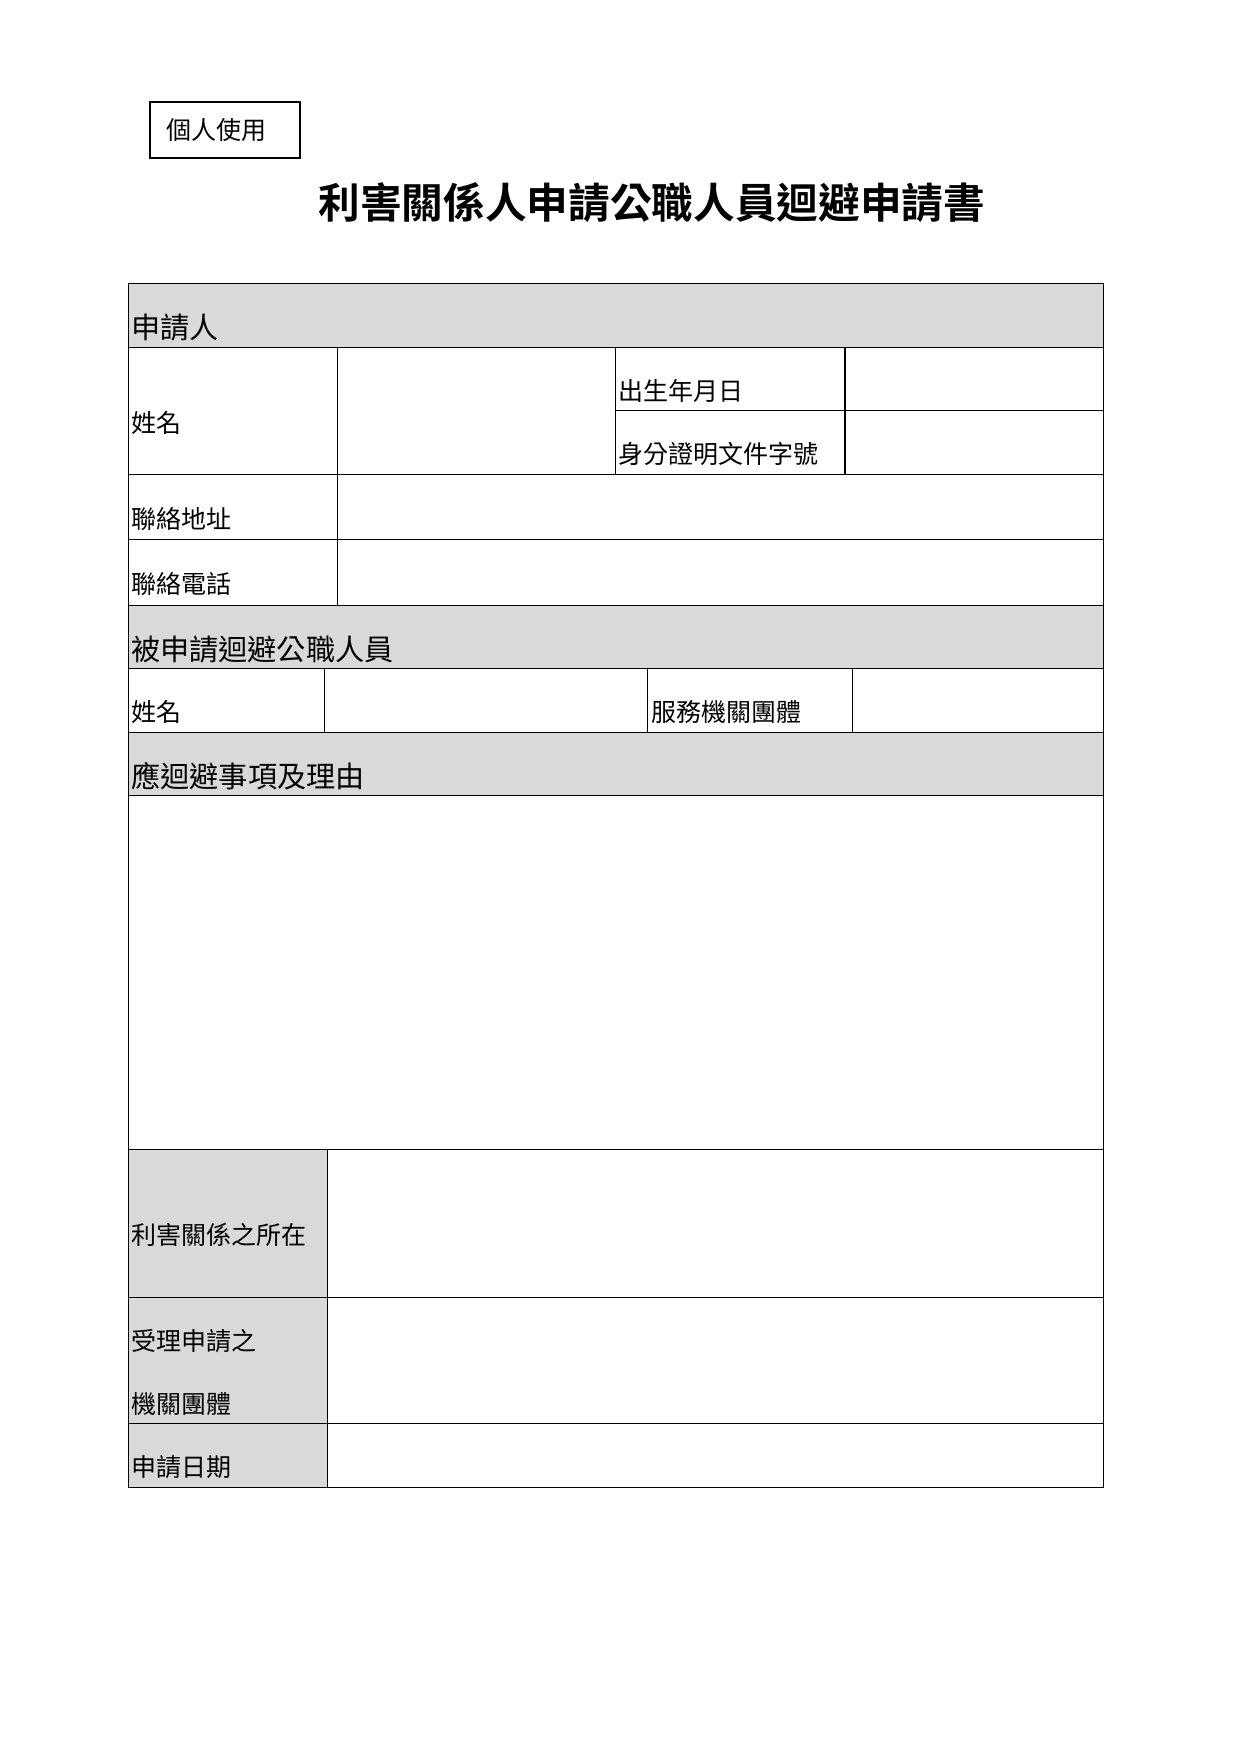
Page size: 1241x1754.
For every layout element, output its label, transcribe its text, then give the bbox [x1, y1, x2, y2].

text [151, 103, 299, 157]
table_cell [129, 796, 1103, 1149]
table_cell [328, 1150, 1103, 1297]
text 利害關係人申請公職人員迴避申請書 [187, 158, 1053, 221]
table_cell [338, 540, 1103, 604]
table_cell [846, 411, 1103, 474]
table_cell [325, 669, 647, 732]
table_cell 身分證明文件字號 [616, 411, 844, 474]
table_cell [846, 348, 1103, 410]
table_cell 申請日期 [129, 1424, 327, 1487]
table_header 申請人 [129, 284, 1103, 347]
table_cell 聯絡電話 [129, 540, 337, 604]
table_cell 姓名 [129, 669, 324, 732]
table_cell 聯絡地址 [129, 475, 337, 539]
table_cell [853, 669, 1103, 732]
table_cell 出生年月日 [616, 348, 844, 410]
table_cell [338, 348, 615, 474]
table_cell 利害關係之所在 [129, 1150, 327, 1297]
table_cell 被申請迴避公職人員 [129, 606, 1103, 668]
text 個人使用 [166, 110, 284, 147]
table_cell 受理申請之 機關團體 [129, 1298, 327, 1423]
table_cell [328, 1424, 1103, 1487]
table_cell 服務機關團體 [648, 669, 852, 732]
table_cell [328, 1298, 1103, 1423]
table_cell 應迴避事項及理由 [129, 733, 1103, 795]
table_cell 姓名 [129, 348, 337, 474]
table_cell [338, 475, 1103, 539]
